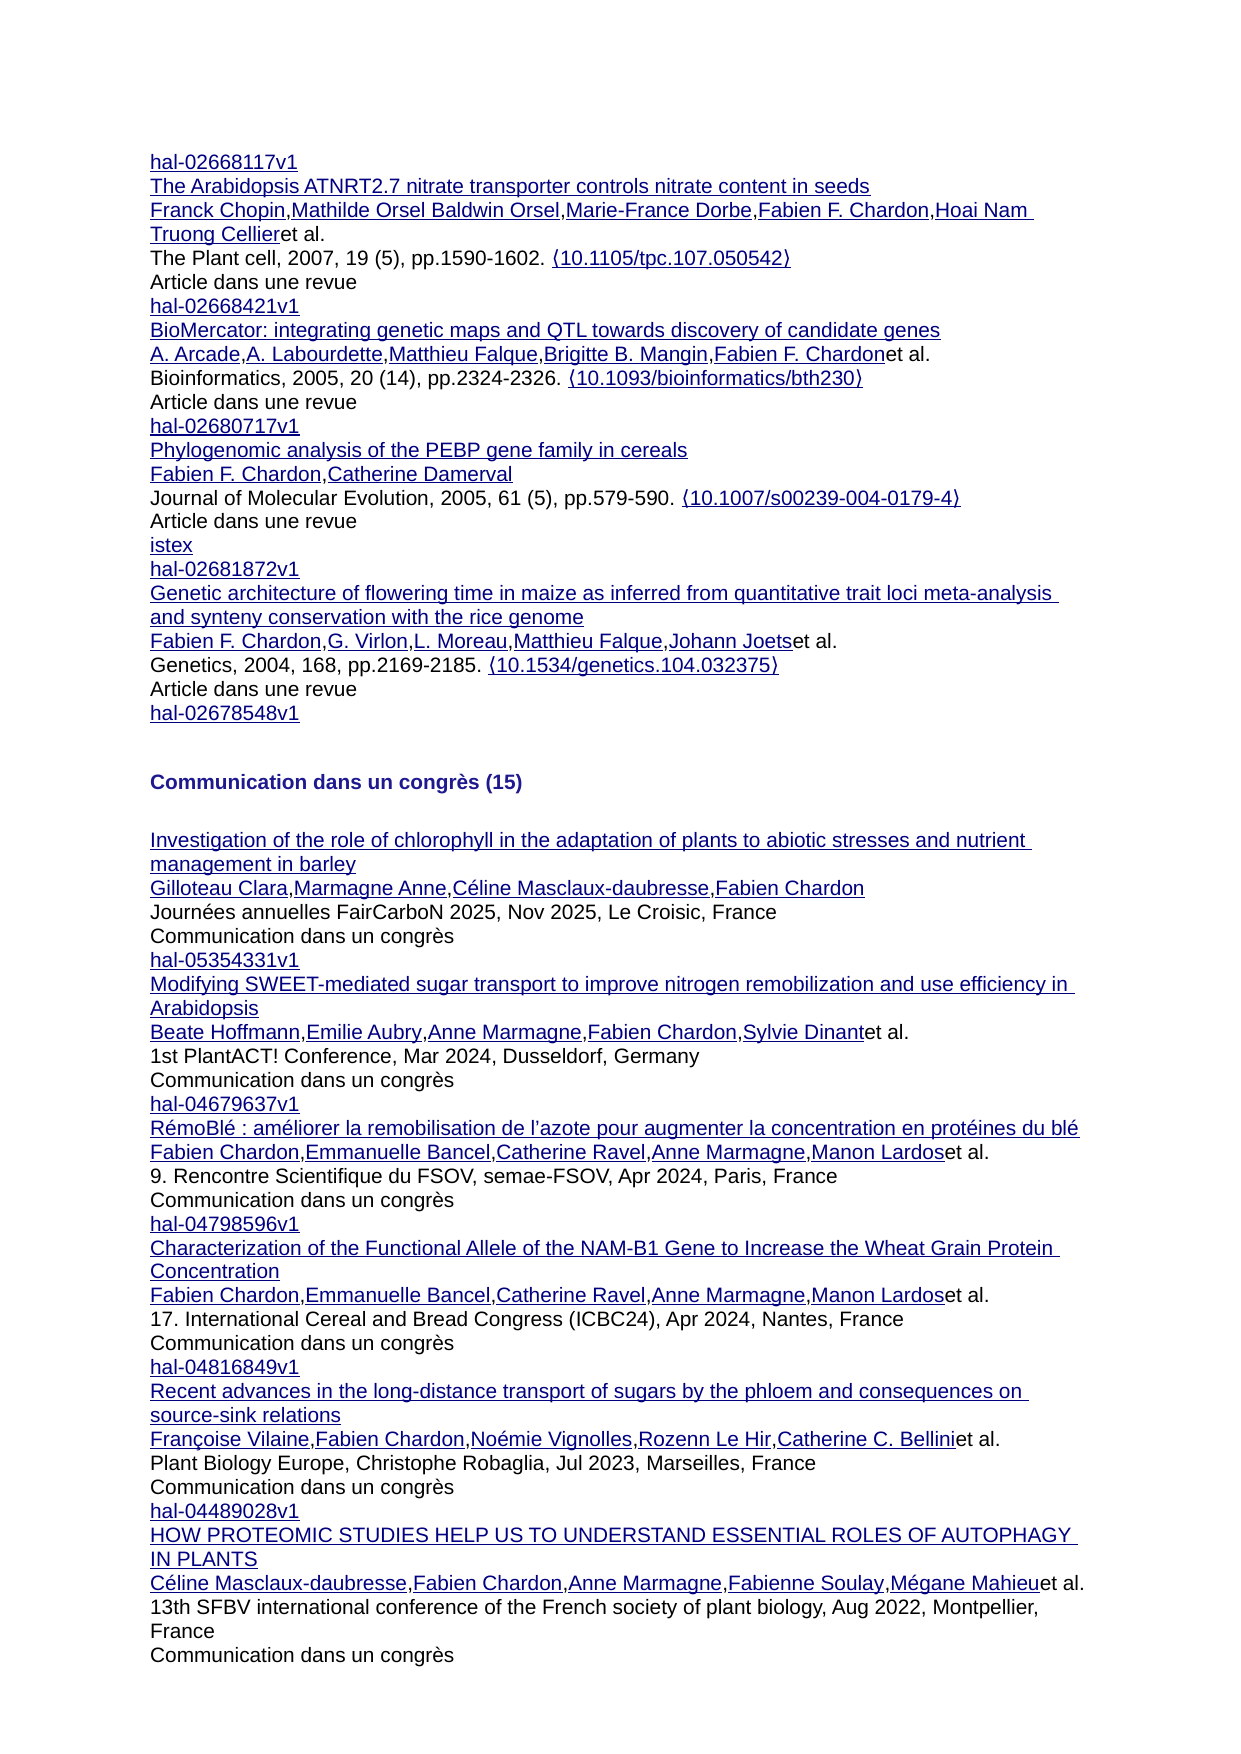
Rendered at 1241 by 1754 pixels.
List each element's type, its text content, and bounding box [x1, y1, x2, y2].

table_cell RémoBlé : améliorer la remobilisation de l’azote pour augmenter la concentration en protéines du blé Fabien Chardon,Emmanuelle Bancel,Catherine Ravel,Anne Marmagne,Manon Lardoset al. 9. Rencontre Scientifique du FSOV, semae-FSOV, Apr 2024, Paris, France Communication dans un congrès hal-04798596v1 [150, 1116, 1090, 1235]
subtitle Communication dans un congrès (15) [150, 770, 1090, 794]
table_cell Phylogenomic analysis of the PEBP gene family in cereals Fabien F. Chardon,Catherine Damerval Journal of Molecular Evolution, 2005, 61 (5), pp.579-590. ⟨10.1007/s00239-004-0179-4⟩ Article dans une revue istex hal-02681872v1 [150, 438, 1090, 581]
table_cell BioMercator: integrating genetic maps and QTL towards discovery of candidate genes A. Arcade,A. Labourdette,Matthieu Falque,Brigitte B. Mangin,Fabien F. Chardonet al. Bioinformatics, 2005, 20 (14), pp.2324-2326. ⟨10.1093/bioinformatics/bth230⟩ Article dans une revue hal-02680717v1 [150, 318, 1090, 437]
table_cell The Arabidopsis ATNRT2.7 nitrate transporter controls nitrate content in seeds Franck Chopin,Mathilde Orsel Baldwin Orsel,Marie-France Dorbe,Fabien F. Chardon,Hoai Nam Truong Cellieret al. The Plant cell, 2007, 19 (5), pp.1590-1602. ⟨10.1105/tpc.107.050542⟩ Article dans une revue hal-02668421v1 [150, 174, 1090, 318]
table_cell Modifying SWEET-mediated sugar transport to improve nitrogen remobilization and use efficiency in Arabidopsis Beate Hoffmann,Emilie Aubry,Anne Marmagne,Fabien Chardon,Sylvie Dinantet al. 1st PlantACT! Conference, Mar 2024, Dusseldorf, Germany Communication dans un congrès hal-04679637v1 [150, 972, 1090, 1116]
table_cell HOW PROTEOMIC STUDIES HELP US TO UNDERSTAND ESSENTIAL ROLES OF AUTOPHAGY IN PLANTS Céline Masclaux‐daubresse,Fabien Chardon,Anne Marmagne,Fabienne Soulay,Mégane Mahieuet al. 13th SFBV international conference of the French society of plant biology, Aug 2022, Montpellier, France Communication dans un congrès [150, 1523, 1090, 1667]
table_cell Genetic architecture of flowering time in maize as inferred from quantitative trait loci meta-analysis and synteny conservation with the rice genome Fabien F. Chardon,G. Virlon,L. Moreau,Matthieu Falque,Johann Joetset al. Genetics, 2004, 168, pp.2169-2185. ⟨10.1534/genetics.104.032375⟩ Article dans une revue hal-02678548v1 [150, 581, 1090, 725]
table_cell hal-02668117v1 [150, 150, 1090, 174]
table_cell Characterization of the Functional Allele of the NAM-B1 Gene to Increase the Wheat Grain Protein Concentration Fabien Chardon,Emmanuelle Bancel,Catherine Ravel,Anne Marmagne,Manon Lardoset al. 17. International Cereal and Bread Congress (ICBC24), Apr 2024, Nantes, France Communication dans un congrès hal-04816849v1 [150, 1235, 1090, 1379]
table_cell Recent advances in the long-distance transport of sugars by the phloem and consequences on source-sink relations Françoise Vilaine,Fabien Chardon,Noémie Vignolles,Rozenn Le Hir,Catherine C. Belliniet al. Plant Biology Europe, Christophe Robaglia, Jul 2023, Marseilles, France Communication dans un congrès hal-04489028v1 [150, 1379, 1090, 1523]
table_header Investigation of the role of chlorophyll in the adaptation of plants to abiotic stresses and nutrient management in barley Gilloteau Clara,Marmagne Anne,Céline Masclaux‐daubresse,Fabien Chardon Journées annuelles FairCarboN 2025, Nov 2025, Le Croisic, France Communication dans un congrès hal-05354331v1 [150, 828, 1090, 972]
